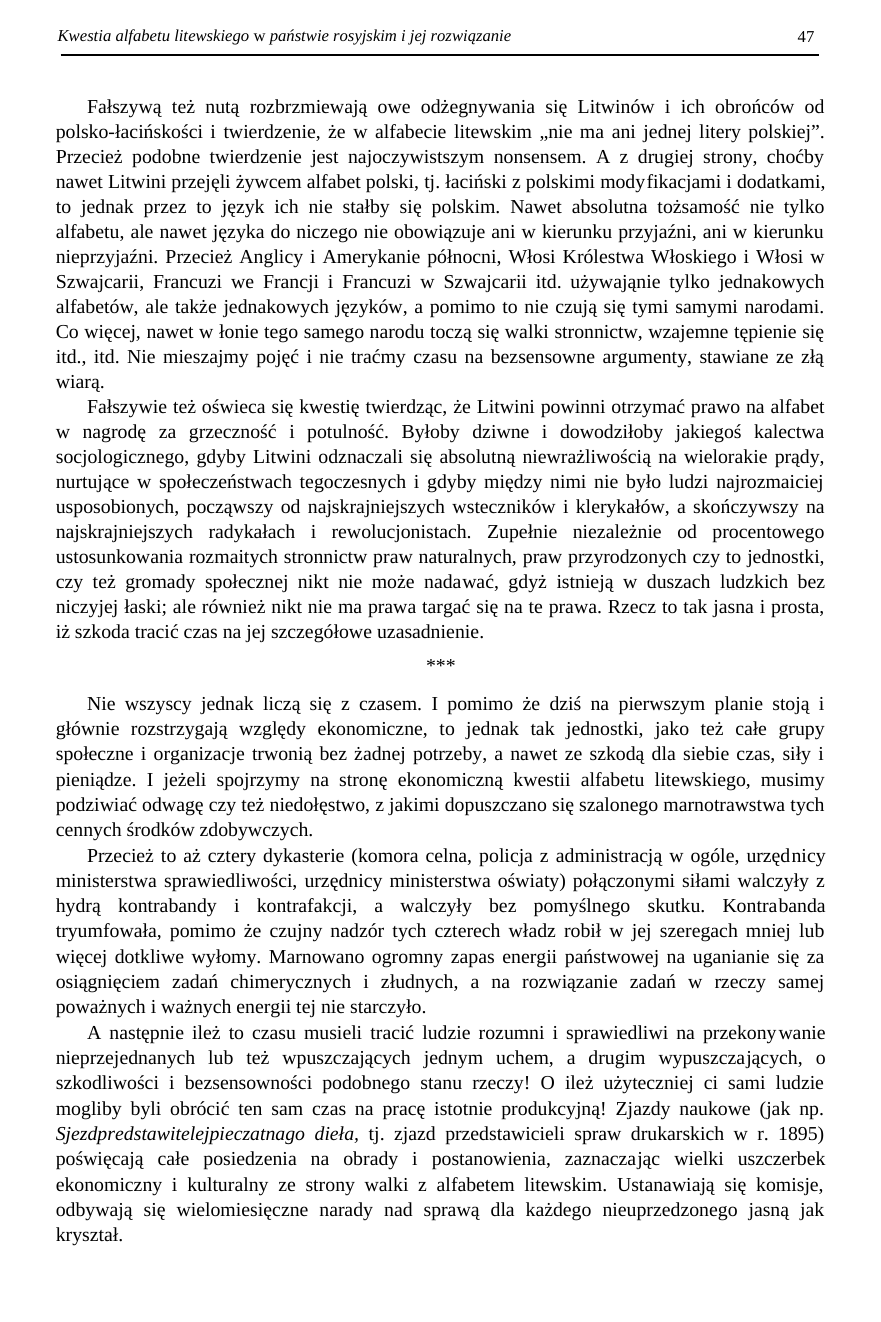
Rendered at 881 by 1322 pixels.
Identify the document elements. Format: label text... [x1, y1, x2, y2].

text A następnie ileż to czasu musieli tracić ludzie rozumni i sprawiedliwi na przekony­wanie nieprzejednanych lub też wpuszczających jednym uchem, a drugim wypuszcza­jących, o szkodliwości i bezsensowności podobnego stanu rzeczy! O ileż użyteczniej ci sami ludzie mogliby byli obrócić ten sam czas na pracę istotnie produkcyjną! Zjazdy naukowe (jak np. Sjezdpredstawitelejpieczatnago dieła, tj. zjazd przedstawicieli spraw drukarskich w r. 1895) poświęcają całe posiedzenia na obrady i postanowienia, zaznacza­jąc wielki uszczerbek ekonomiczny i kulturalny ze strony walki z alfabetem litewskim. Ustanawiają się komisje, odbywają się wielomiesięczne narady nad sprawą dla każdego nieuprzedzonego jasną jak kryształ. [56, 1021, 826, 1246]
text 47 [797, 27, 821, 46]
text Fałszywie też oświeca się kwestię twierdząc, że Litwini powinni otrzymać prawo na alfabet w nagrodę za grzeczność i potulność. Byłoby dziwne i dowodziłoby jakiegoś kalectwa socjologicznego, gdyby Litwini odznaczali się absolutną niewrażliwością na wielorakie prądy, nurtujące w społeczeństwach tegoczesnych i gdyby między nimi nie było ludzi najrozmaiciej usposobionych, począwszy od najskrajniejszych wsteczników i klerykałów, a skończywszy na najskrajniejszych radykałach i rewolucjonistach. Zupełnie niezależnie od procentowego ustosunkowania rozmaitych stronnictw praw naturalnych, praw przyrodzonych czy to jednostki, czy też gromady społecznej nikt nie może nada­wać, gdyż istnieją w duszach ludzkich bez niczyjej łaski; ale również nikt nie ma prawa targać się na te prawa. Rzecz to tak jasna i prosta, iż szkoda tracić czas na jej szczegółowe uzasadnienie. [56, 396, 826, 643]
text Przecież to aż cztery dykasterie (komora celna, policja z administracją w ogóle, urzęd­nicy ministerstwa sprawiedliwości, urzędnicy ministerstwa oświaty) połączonymi siłami walczyły z hydrą kontrabandy i kontrafakcji, a walczyły bez pomyślnego skutku. Kontra­banda tryumfowała, pomimo że czujny nadzór tych czterech władz robił w jej szeregach mniej lub więcej dotkliwe wyłomy. Marnowano ogromny zapas energii państwowej na uganianie się za osiągnięciem zadań chimerycznych i złudnych, a na rozwiązanie zadań w rzeczy samej poważnych i ważnych energii tej nie starczyło. [56, 843, 826, 1018]
text Nie wszyscy jednak liczą się z czasem. I pomimo że dziś na pierwszym planie stoją i głównie rozstrzygają względy ekonomiczne, to jednak tak jednostki, jako też całe grupy społeczne i organizacje trwonią bez żadnej potrzeby, a nawet ze szkodą dla siebie czas, siły i pieniądze. I jeżeli spojrzymy na stronę ekonomiczną kwestii alfabetu litewskiego, musimy podziwiać odwagę czy też niedołęstwo, z jakimi dopuszczano się szalonego marnotrawstwa tych cennych środków zdobywczych. [56, 692, 826, 841]
text Kwestia alfabetu litewskiego w państwie rosyjskim i jej rozwiązanie [57, 26, 566, 45]
text *** [56, 654, 826, 677]
text Fałszywą też nutą rozbrzmiewają owe odżegnywania się Litwinów i ich obrońców od polsko-łacińskości i twierdzenie, że w alfabecie litewskim „nie ma ani jednej litery polskiej”. Przecież podobne twierdzenie jest najoczywistszym nonsensem. A z drugiej strony, choćby nawet Litwini przejęli żywcem alfabet polski, tj. łaciński z polskimi mody­fikacjami i dodatkami, to jednak przez to język ich nie stałby się polskim. Nawet absolutna tożsamość nie tylko alfabetu, ale nawet języka do niczego nie obowiązuje ani w kierunku przyjaźni, ani w kierunku nieprzyjaźni. Przecież Anglicy i Amerykanie północni, Włosi Królestwa Włoskiego i Włosi w Szwajcarii, Francuzi we Francji i Francuzi w Szwajcarii itd. używająnie tylko jednakowych alfabetów, ale także jednakowych języków, a pomimo to nie czują się tymi samymi narodami. Co więcej, nawet w łonie tego samego narodu toczą się walki stronnictw, wzajemne tępienie się itd., itd. Nie mieszajmy pojęć i nie traćmy czasu na bezsensowne argumenty, stawiane ze złą wiarą. [56, 96, 826, 393]
